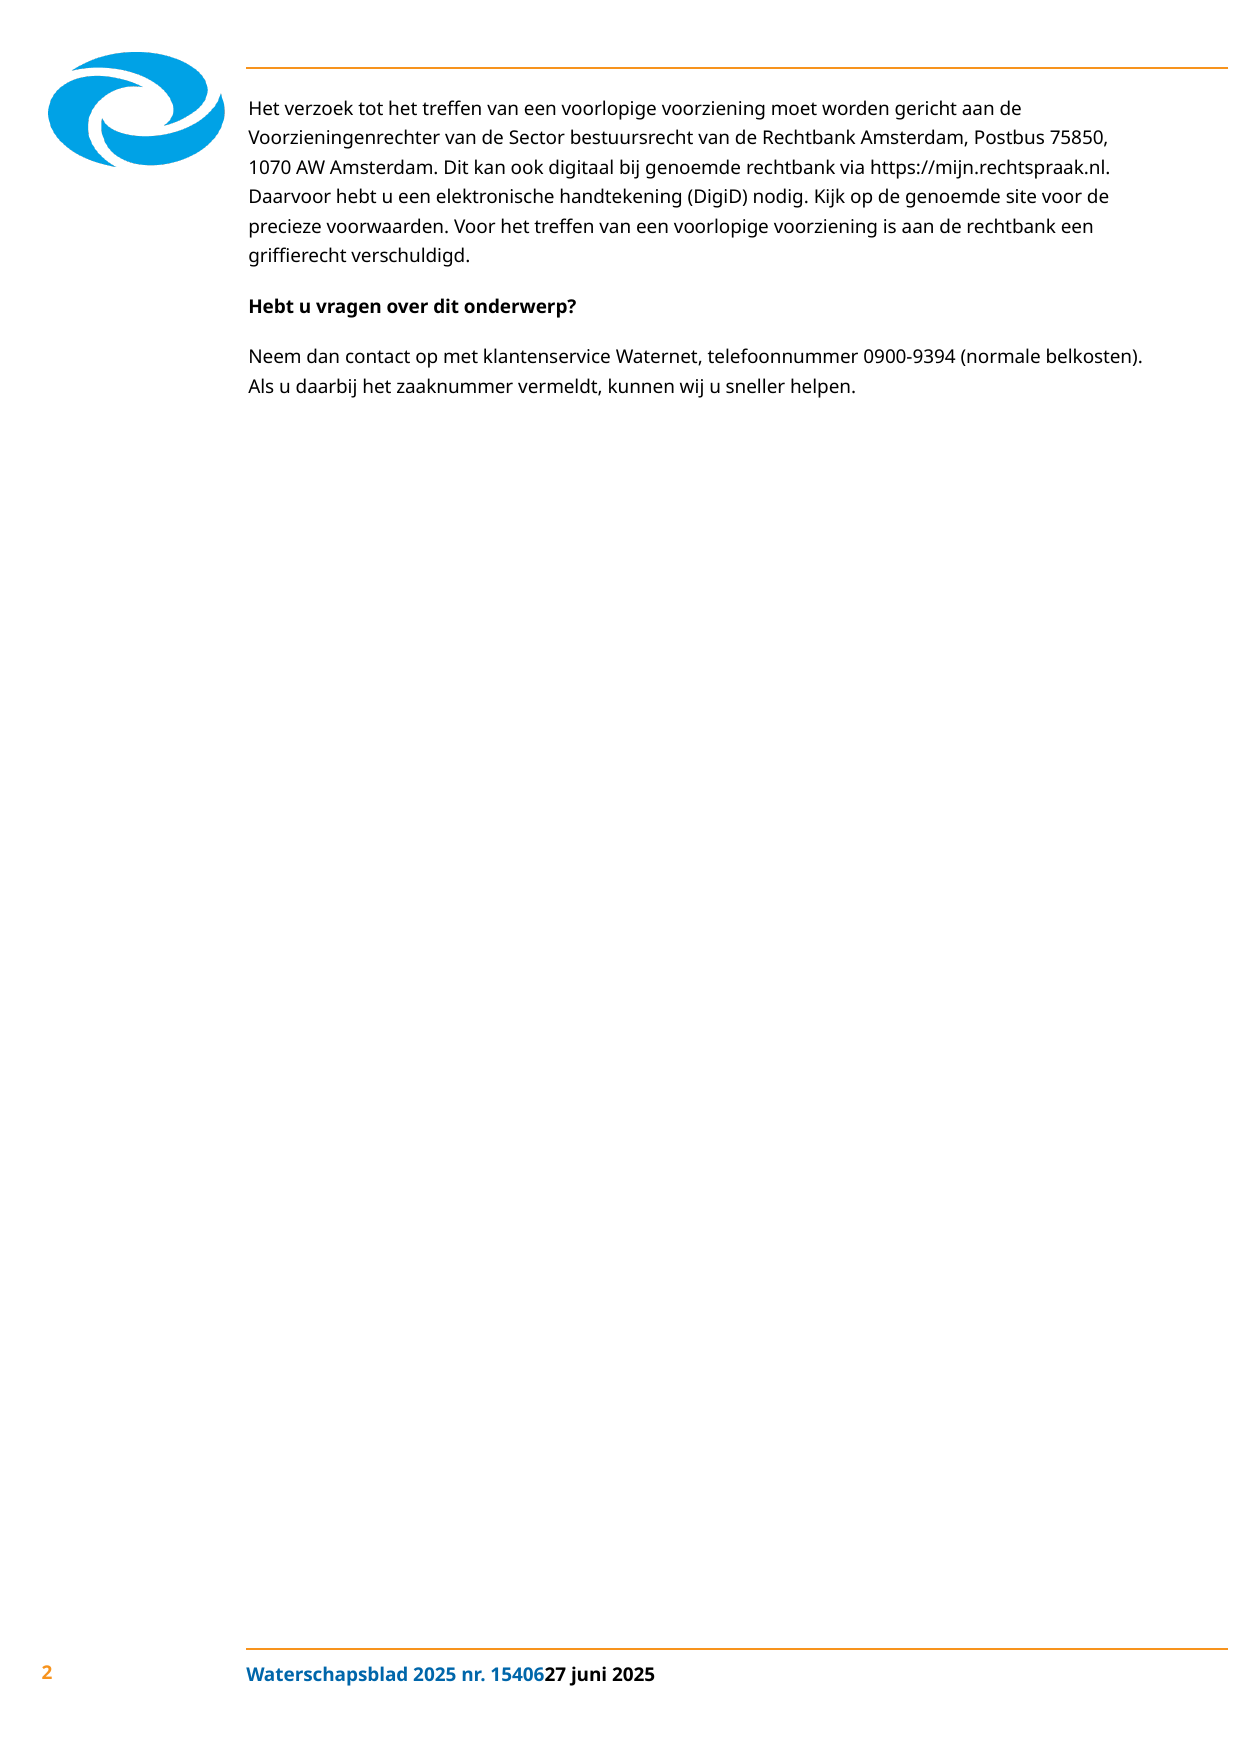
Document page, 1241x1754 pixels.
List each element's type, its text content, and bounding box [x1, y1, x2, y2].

text Het verzoek tot het treffen van een voorlopige voorziening moet worden gericht aan de Voorzieningenrechter van de Sector bestuursrecht van de Rechtbank Amsterdam, Postbus 75850, 1070 AW Amsterdam. Dit kan ook digitaal bij genoemde rechtbank via https://mijn.rechtspraak.nl. Daarvoor hebt u een elektronische handtekening (DigiD) nodig. Kijk op de genoemde site voor de precieze voorwaarden. Voor het treffen van een voorlopige voorziening is aan de rechtbank een griffierecht verschuldigd. [248, 95, 1152, 268]
text Neem dan contact op met klantenservice Waternet, telefoonnummer 0900-9394 (normale belkosten). Als u daarbij het zaaknummer vermeldt, kunnen wij u sneller helpen. [248, 343, 1152, 399]
picture [41, 47, 231, 172]
text Hebt u vragen over dit onderwerp? [248, 293, 1152, 319]
